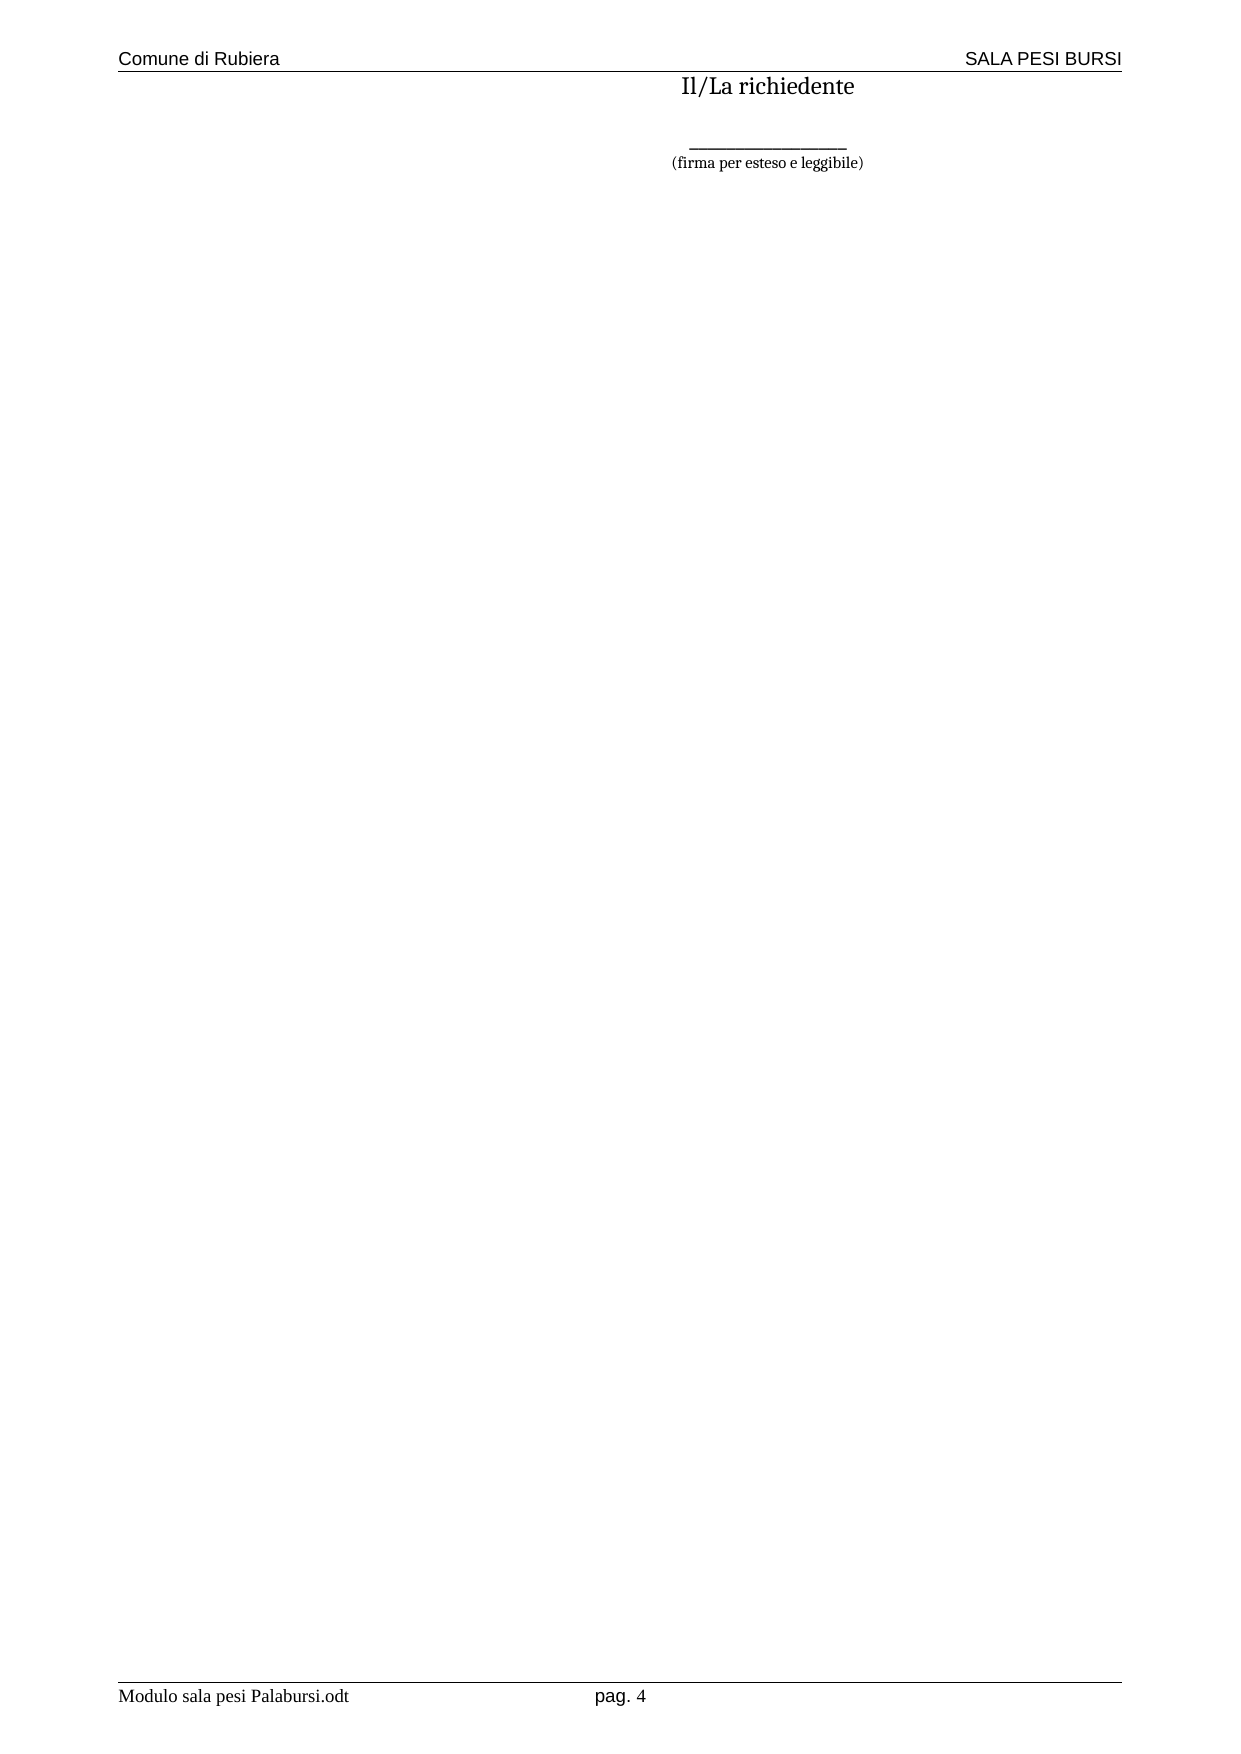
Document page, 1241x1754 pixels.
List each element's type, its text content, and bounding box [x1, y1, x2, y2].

text _________________ [118, 125, 1122, 153]
text (firma per esteso e leggibile) [118, 153, 1122, 173]
text Il/La richiedente [118, 72, 1122, 101]
